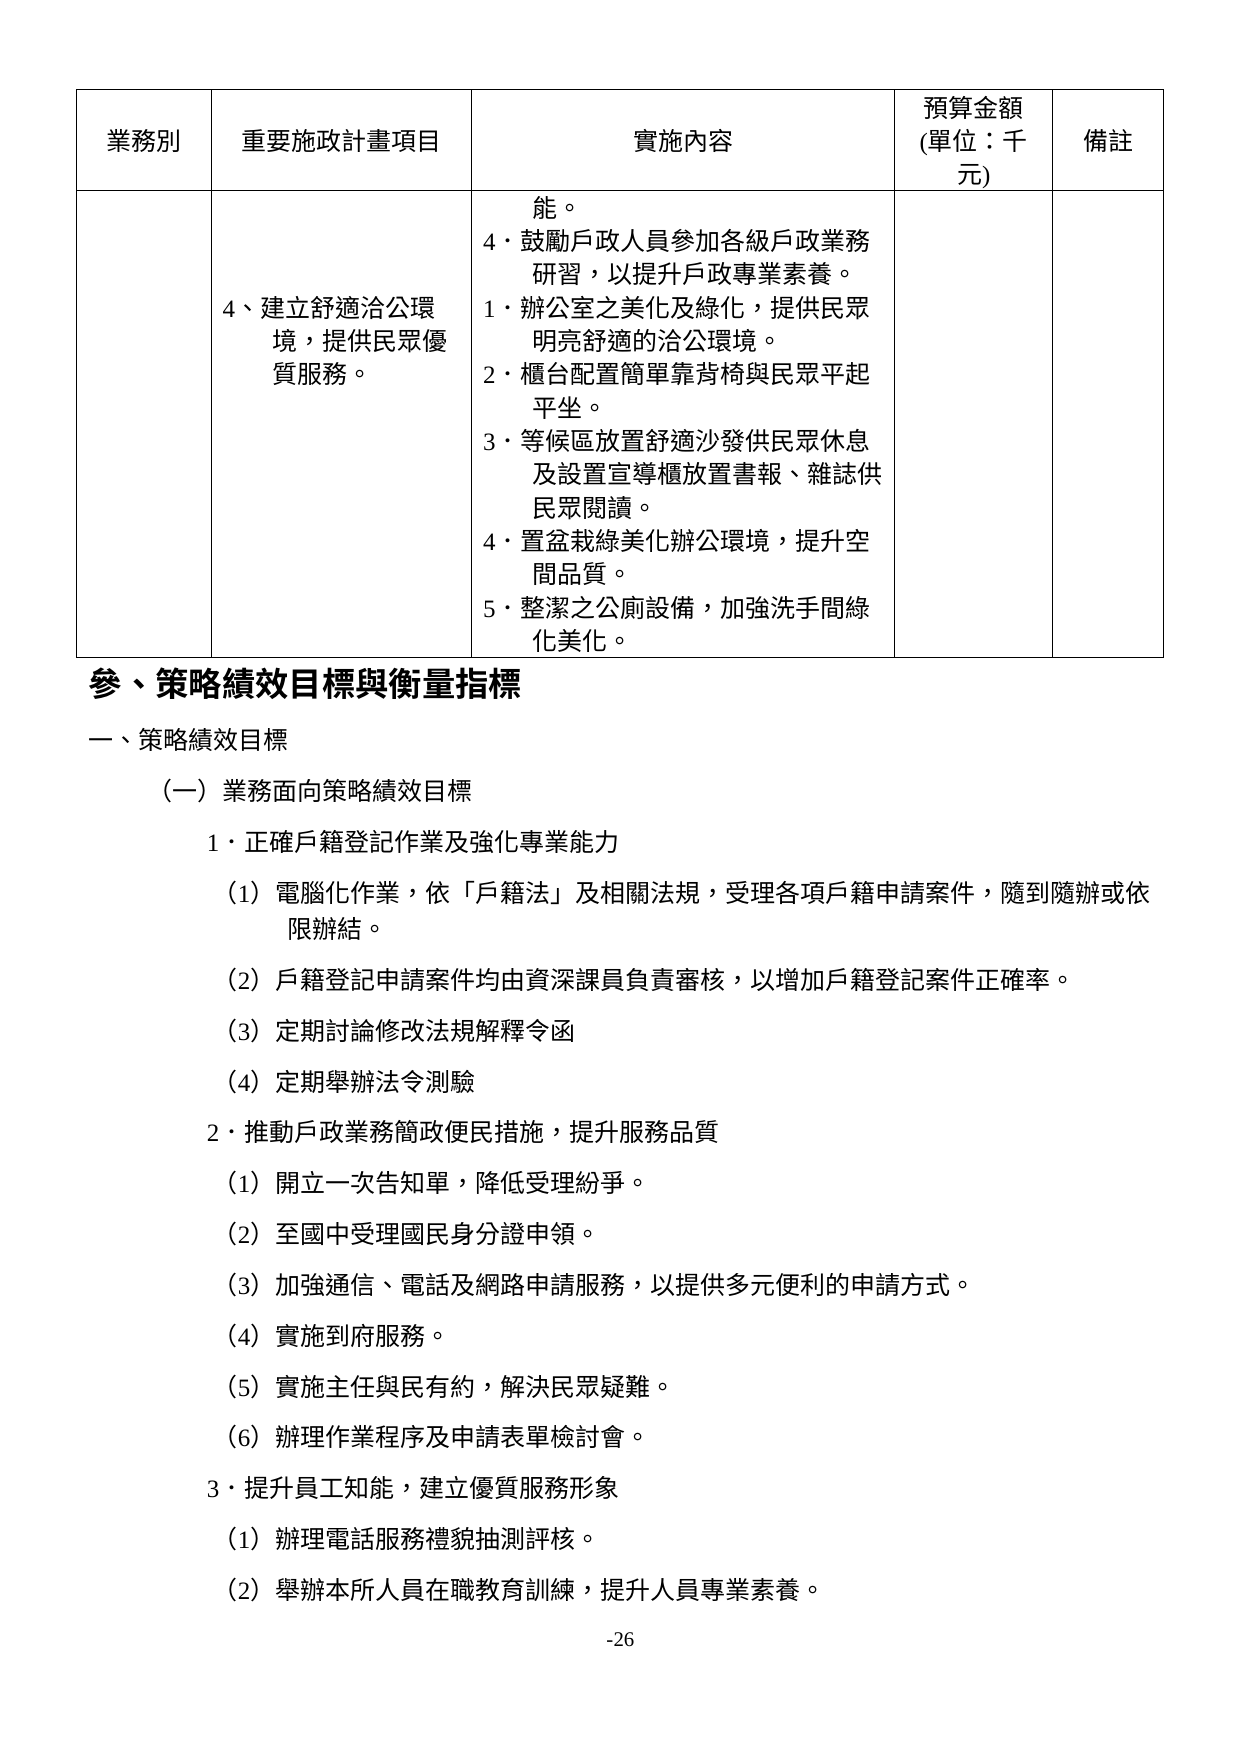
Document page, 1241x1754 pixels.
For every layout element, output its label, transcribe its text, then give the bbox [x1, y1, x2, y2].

list 提升員工知能，建立優質服務形象 [207, 1469, 1152, 1505]
table_header 預算金額 (單位：千元) [895, 90, 1052, 190]
list 舉辦本所人員在職教育訓練，提升人員專業素養。 [213, 1570, 1152, 1607]
table_cell [1053, 191, 1163, 290]
table_cell 辦公室之美化及綠化，提供民眾明亮舒適的洽公環境。 櫃台配置簡單靠背椅與民眾平起平坐。 等候區放置舒適沙發供民眾休息及設置宣導櫃放置書報、雜誌供民眾閱讀。 置盆栽綠美化辦公環境，提升空間品質。 整潔之公廁設備，加強洗手間綠化美化。 [472, 290, 894, 657]
table_cell [212, 191, 471, 290]
list 加強通信、電話及網路申請服務，以提供多元便利的申請方式。 [213, 1265, 1152, 1302]
table_header 重要施政計畫項目 [212, 90, 471, 190]
list 至國中受理國民身分證申領。 [213, 1214, 1152, 1251]
table_cell [77, 290, 211, 657]
list 辦理作業程序及申請表單檢討會。 [213, 1418, 1152, 1454]
table_cell 建立舒適洽公環境，提供民眾優質服務。 [212, 290, 471, 657]
list 定期討論修改法規解釋令函 [213, 1011, 1152, 1047]
text 參、策略績效目標與衡量指標 [88, 658, 1152, 706]
list 實施到府服務。 [213, 1316, 1152, 1352]
table_header 備註 [1053, 90, 1163, 190]
list 辦理電話服務禮貌抽測評核。 [213, 1519, 1152, 1556]
table_cell [1053, 290, 1163, 657]
table_cell 辦理電話服務禮貌抽測評核。 舉辦本所人員在職教育訓練，提升人員專業素養。 參加各項教育訓綀、充實各種知能。 鼓勵戶政人員參加各級戶政業務研習，以提升戶政專業素養。 [472, 191, 894, 290]
text 一、策略績效目標 [88, 721, 1152, 757]
list 正確戶籍登記作業及強化專業能力 [207, 822, 1152, 859]
list 實施主任與民有約，解決民眾疑難。 [213, 1367, 1152, 1403]
table_cell [895, 191, 1052, 290]
list 戶籍登記申請案件均由資深課員負責審核，以增加戶籍登記案件正確率。 [213, 960, 1152, 997]
table_header 實施內容 [472, 90, 894, 190]
list 開立一次告知單，降低受理紛爭。 [213, 1164, 1152, 1200]
list 電腦化作業，依「戶籍法」及相關法規，受理各項戶籍申請案件，隨到隨辦或依限辦結。 [213, 873, 1152, 946]
table_cell [895, 290, 1052, 657]
table_cell [77, 191, 211, 290]
text （一）業務面向策略績效目標 [148, 772, 1152, 808]
list 推動戶政業務簡政便民措施，提升服務品質 [207, 1113, 1152, 1149]
table_header 業務別 [77, 90, 211, 190]
list 定期舉辦法令測驗 [213, 1062, 1152, 1098]
